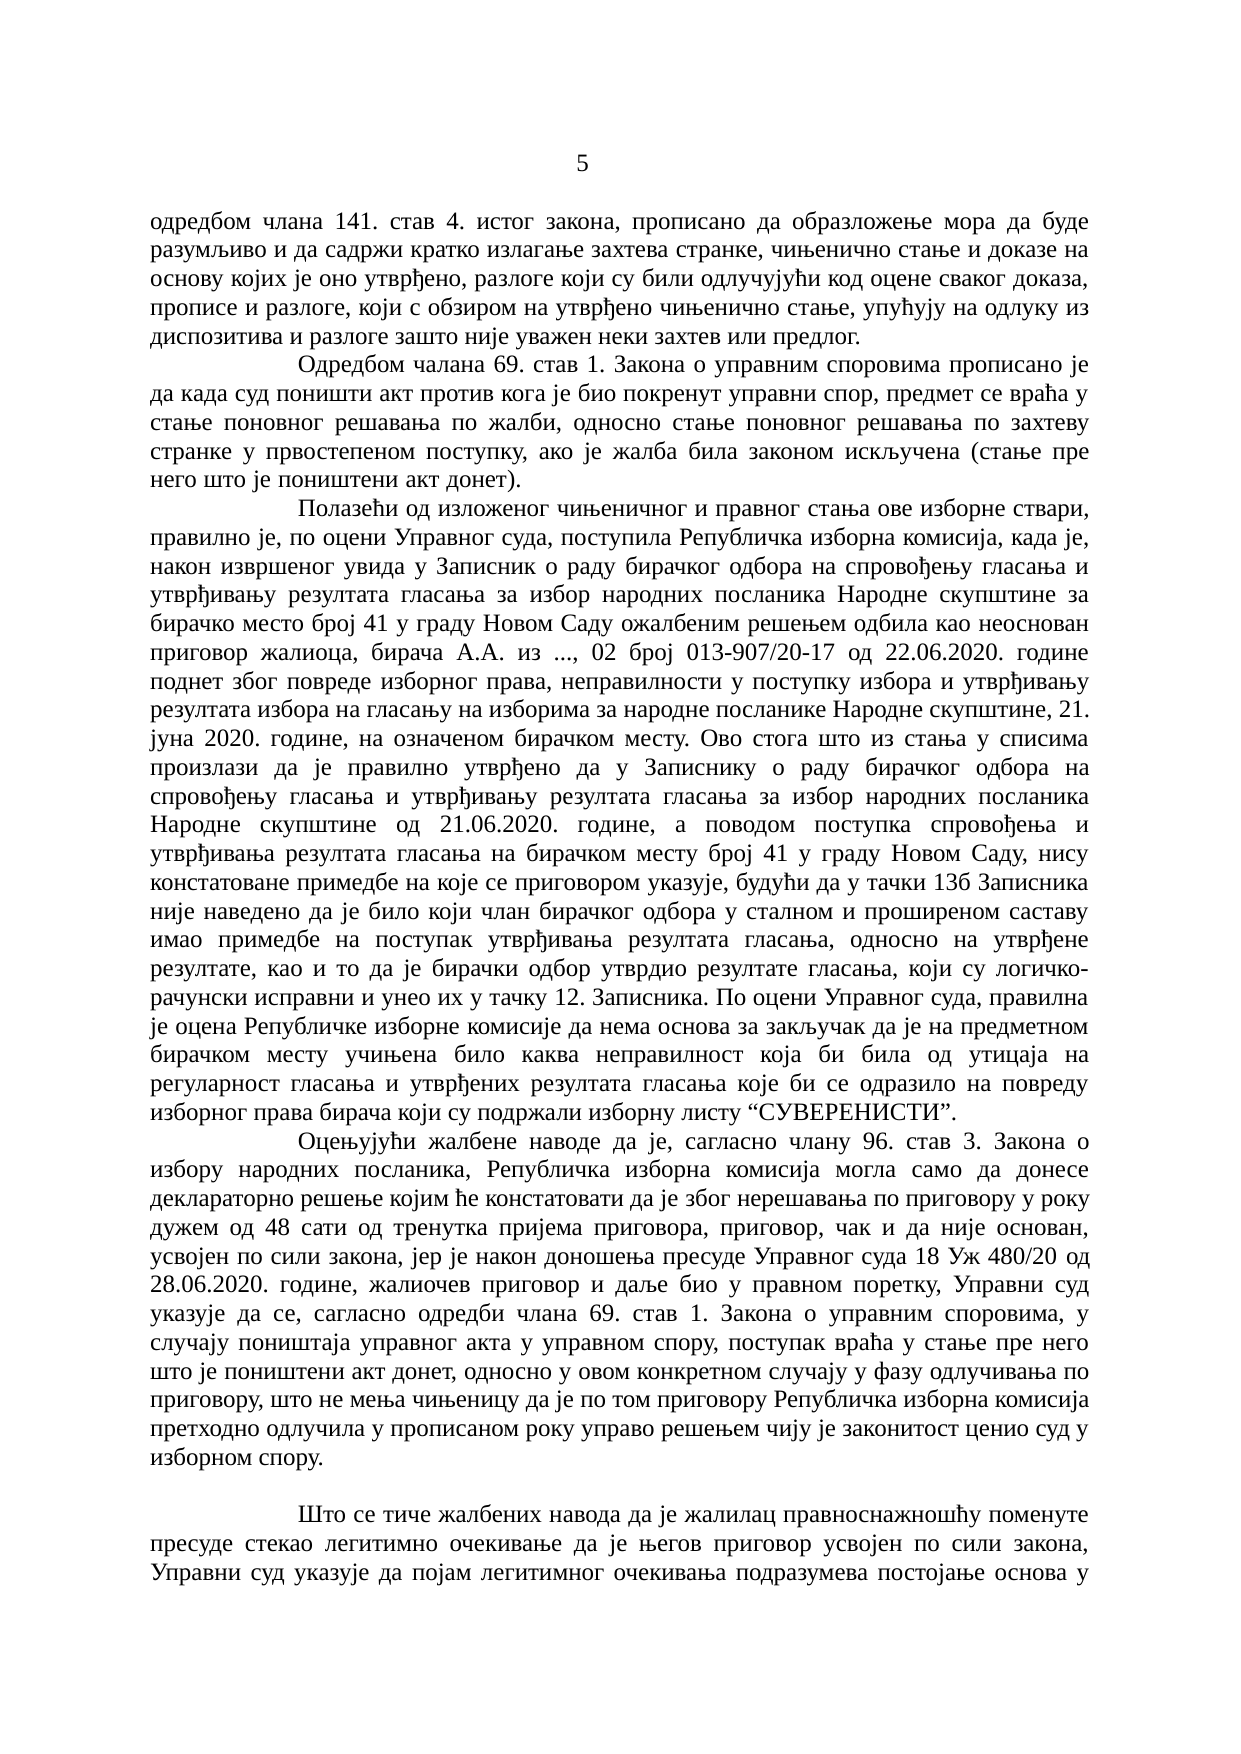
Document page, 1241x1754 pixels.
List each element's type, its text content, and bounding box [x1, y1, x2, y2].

text Одредбом чалана 69. став 1. Закона о управним споровима прописано је да када суд поништи акт против кога је био покренут управни спор, предмет се враћа у стање поновног решавања по жалби, односно стање поновног решавања по захтеву странке у првостепеном поступку, ако је жалба била законом искључена (стање пре него што је поништени акт донет). Полазећи од изложеног чињеничног и правног стања ове изборне ствари, правилно је, по оцени Управног суда, поступила Републичка изборна комисија, када је, након извршеног увида у Записник о раду бирачког одбора на спровођењу гласања и утврђивању резултата гласања за избор народних посланика Народне скупштине за бирачко место број 41 у граду Новом Саду ожалбеним решењем одбила као неоснован приговор жалиоца, бирача A.A. из ..., 02 број 013-907/20-17 од 22.06.2020. године поднет због повреде изборног права, неправилности у поступку избора и утврђивању резултата избора на гласању на изборима за народне посланике Народне скупштине, 21. јуна 2020. године, на означеном бирачком месту. Ово стога што из стања у списима произлази да је правилно утврђено да у Записнику о раду бирачког одбора на спровођењу гласања и утврђивању резултата гласања за избор народних посланика Народне скупштине од 21.06.2020. године, а поводом поступка спровођења и утврђивања резултата гласања на бирачком месту број 41 у граду Новом Саду, нису констатоване примедбе на које се приговором указује, будући да у тачки 13б Записника није наведено да је било који члан бирачког одбора у сталном и проширеном саставу имао примедбе на поступак утврђивања резултата гласања, односно на утврђене резултате, као и то да је бирачки одбор утврдио резултате гласања, који су логичко-рачунски исправни и унео их у тачку 12. Записника. По оцени Управног суда, правилна је оцена Републичке изборне комисије да нема основа за закључак да је на предметном бирачком месту учињена било каква неправилност која би била од утицаја на регуларност гласања и утврђених резултата гласања које би се одразило на повреду изборног права бирача који су подржали изборну листу “СУВЕРЕНИСТИ”. [150, 349, 1090, 1126]
text Оцењујући жалбене наводе да је, сагласно члану 96. став 3. Закона о избору народних посланика, Републичка изборна комисија могла само да донесе деклараторно решење којим ће констатовати да је због нерешавања по приговору у року дужем од 48 сати од тренутка пријема приговора, приговор, чак и да није основан, усвојен по сили закона, јер је након доношења пресуде Управног суда 18 Уж 480/20 од 28.06.2020. године, жалиочев приговор и даље био у правном поретку, Управни суд указује да се, сагласно одредби члана 69. став 1. Закона о управним споровима, у случају поништаја управног акта у управном спору, поступак враћа у стање пре него што је поништени акт донет, односно у овом конкретном случају у фазу одлучивања по приговору, што не мења чињеницу да је по том приговору Републичка изборна комисија претходно одлучила у прописаном року управо решењем чију је законитост ценио суд у изборном спору. [150, 1126, 1090, 1471]
text Што се тиче жалбених навода да је жалилац правноснажношћу поменуте пресуде стекао легитимно очекивање да је његов приговор усвојен по сили закона, Управни суд указује да појам легитимног очекивања подразумева постојање основа у [150, 1499, 1090, 1586]
text одредбом члана 141. став 4. истог закона, прописано да образложење мора да буде разумљиво и да садржи кратко излагање захтева странке, чињенично стање и доказе на основу којих је оно утврђено, разлоге који су били одлучујући код оцене сваког доказа, прописе и разлоге, који с обзиром на утврђено чињенично стање, упућују на одлуку из диспозитива и разлоге зашто није уважен неки захтев или предлог. [150, 206, 1090, 349]
